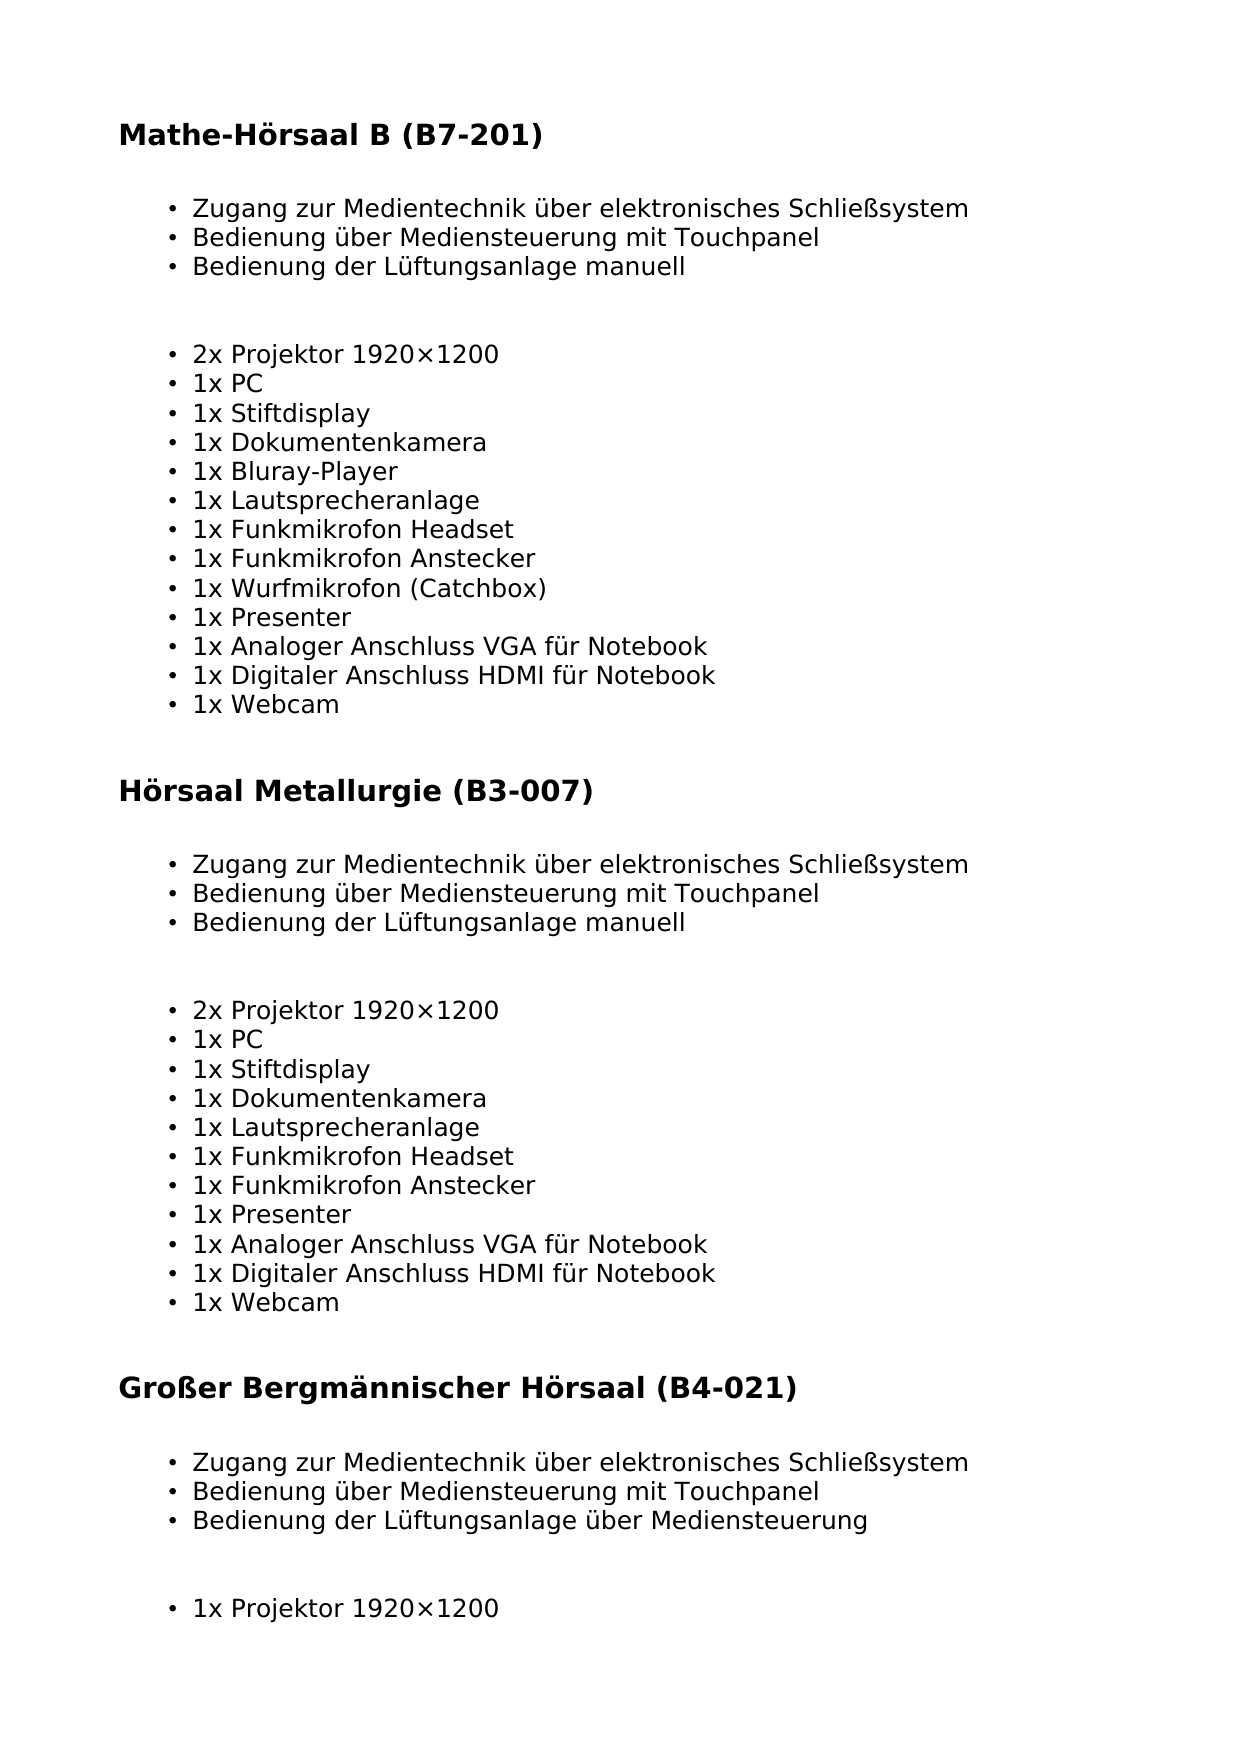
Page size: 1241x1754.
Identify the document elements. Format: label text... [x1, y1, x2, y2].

list Zugang zur Medientechnik über elektronisches Schließsystem [177, 1448, 1122, 1477]
list Bedienung der Lüftungsanlage manuell [177, 908, 1122, 938]
list 1x Lautsprecheranlage [177, 486, 1122, 516]
list 1x Presenter [177, 603, 1122, 632]
list 1x Funkmikrofon Anstecker [177, 545, 1122, 574]
list 2x Projektor 1920×1200 [177, 997, 1122, 1026]
list 1x Digitaler Anschluss HDMI für Notebook [177, 1259, 1122, 1288]
subtitle Mathe-Hörsaal B (B7-201) [118, 118, 1122, 152]
list 1x Stiftdisplay [177, 1055, 1122, 1084]
list 1x Dokumentenkamera [177, 1084, 1122, 1113]
list 1x Webcam [177, 691, 1122, 720]
list 1x PC [177, 370, 1122, 399]
list 1x Dokumentenkamera [177, 428, 1122, 457]
list Zugang zur Medientechnik über elektronisches Schließsystem [177, 850, 1122, 879]
list 1x Webcam [177, 1288, 1122, 1317]
list 2x Projektor 1920×1200 [177, 341, 1122, 370]
list 1x Stiftdisplay [177, 399, 1122, 428]
list Bedienung über Mediensteuerung mit Touchpanel [177, 223, 1122, 252]
list 1x Wurfmikrofon (Catchbox) [177, 574, 1122, 603]
subtitle Großer Bergmännischer Hörsaal (B4-021) [118, 1372, 1122, 1406]
list 1x Funkmikrofon Headset [177, 1142, 1122, 1172]
list 1x Lautsprecheranlage [177, 1113, 1122, 1142]
subtitle Hörsaal Metallurgie (B3-007) [118, 774, 1122, 808]
list 1x Funkmikrofon Anstecker [177, 1172, 1122, 1201]
list Bedienung der Lüftungsanlage über Mediensteuerung [177, 1506, 1122, 1535]
list Bedienung über Mediensteuerung mit Touchpanel [177, 1477, 1122, 1506]
list 1x Funkmikrofon Headset [177, 516, 1122, 545]
list 1x Presenter [177, 1201, 1122, 1230]
list Bedienung über Mediensteuerung mit Touchpanel [177, 879, 1122, 908]
list 1x Analoger Anschluss VGA für Notebook [177, 632, 1122, 661]
list 1x PC [177, 1026, 1122, 1055]
list 1x Analoger Anschluss VGA für Notebook [177, 1230, 1122, 1259]
list 1x Projektor 1920×1200 [177, 1594, 1122, 1623]
list Zugang zur Medientechnik über elektronisches Schließsystem [177, 194, 1122, 223]
list Bedienung der Lüftungsanlage manuell [177, 252, 1122, 282]
list 1x Bluray-Player [177, 457, 1122, 486]
list 1x Digitaler Anschluss HDMI für Notebook [177, 661, 1122, 691]
